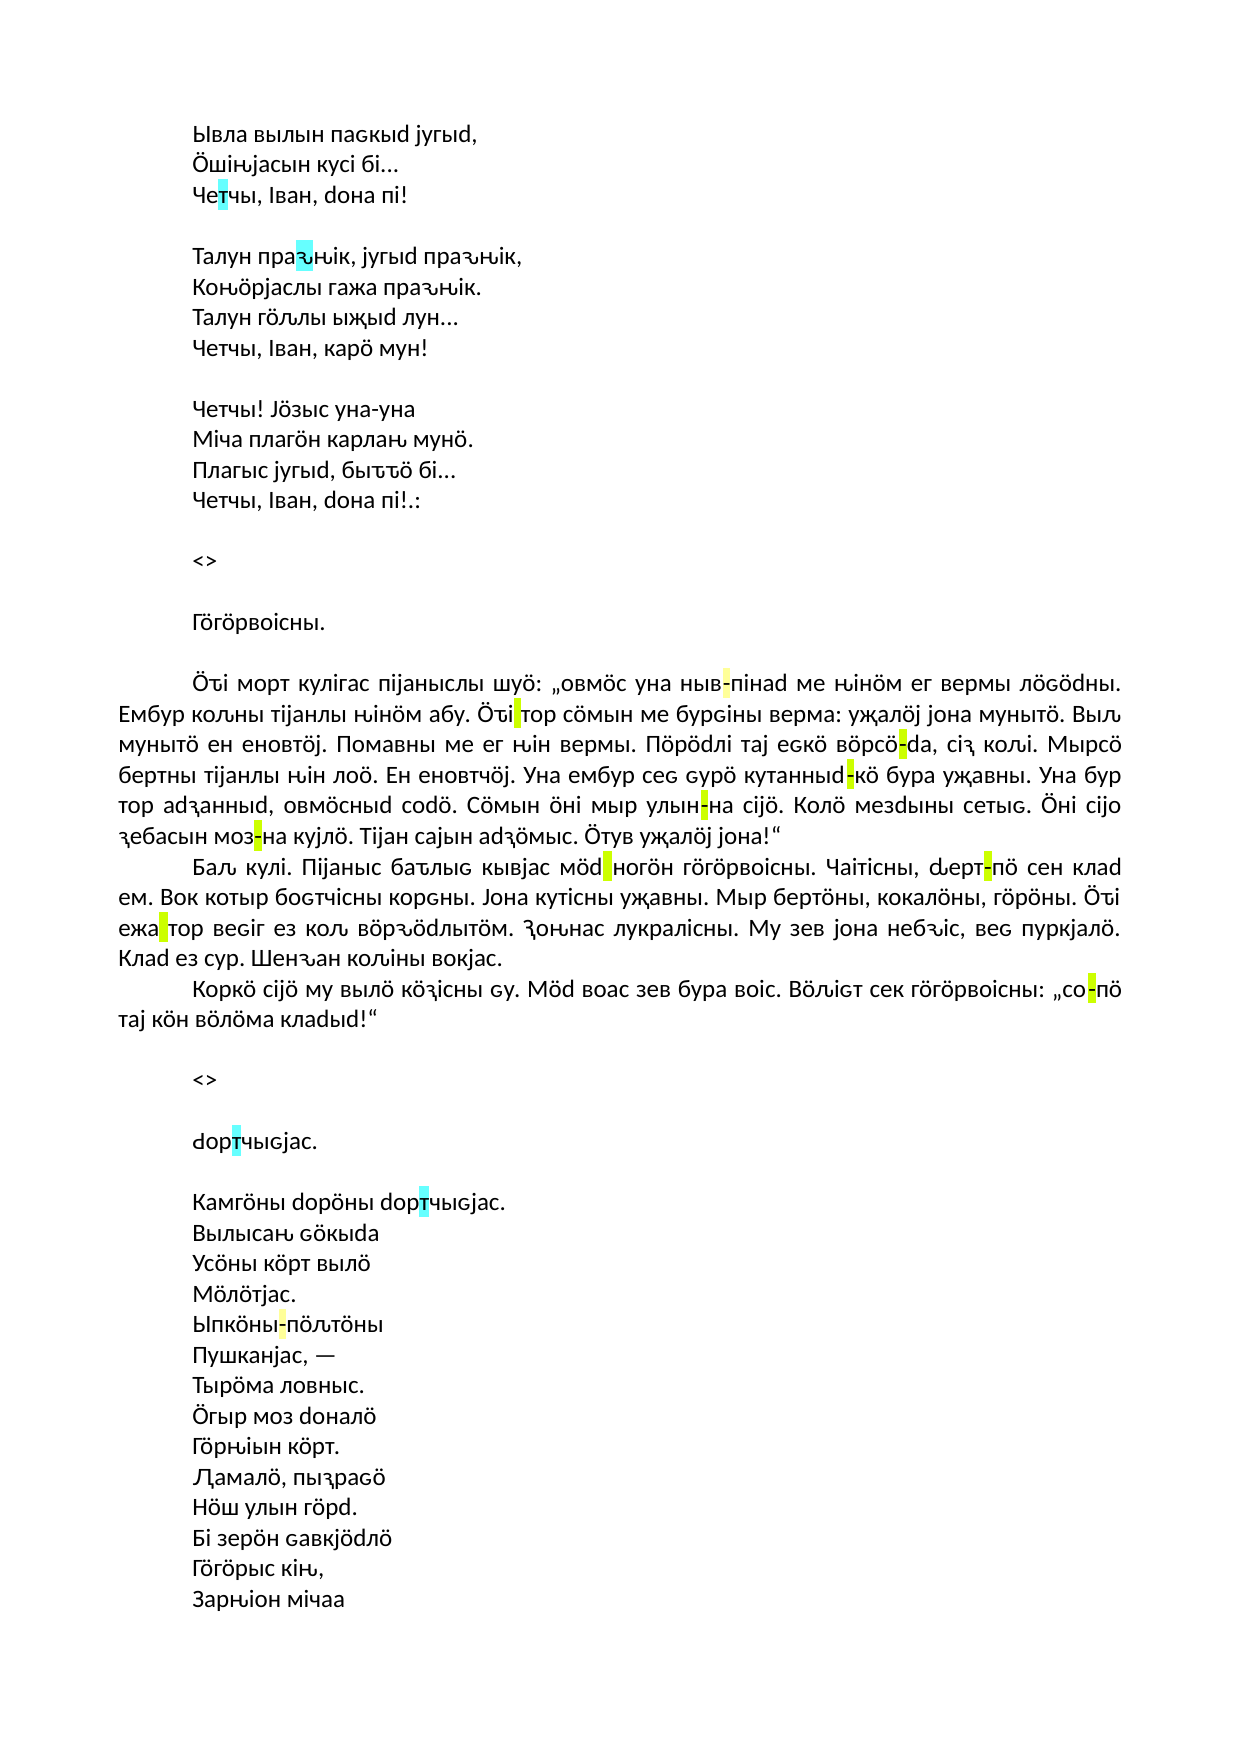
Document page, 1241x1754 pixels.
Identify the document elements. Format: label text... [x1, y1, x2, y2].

text <> [118, 1064, 1122, 1095]
text Коԋӧрјаслы гажа праԅԋік. [118, 271, 1122, 301]
text Плагыс југыԁ, быԏԏӧ бі... [118, 454, 1122, 484]
text Ывла вылын паԍкыԁ југыԁ, [118, 118, 1122, 149]
text Ԉамалӧ, пыԇраԍӧ [118, 1461, 1122, 1492]
text Камгӧны ԁорӧны ԁортчыԍјас. [118, 1186, 1122, 1217]
text Усӧны кӧрт вылӧ [118, 1247, 1122, 1278]
text Талун гӧԉлы ыҗыԁ лун... [118, 301, 1122, 332]
text Нӧш улын гӧрԁ. [118, 1492, 1122, 1522]
text Мӧлӧтјас. [118, 1278, 1122, 1308]
text Тырӧма ловныс. [118, 1369, 1122, 1400]
text Баԉ кулі. Піјаныс баԏлыԍ кывјас мӧԁ ногӧн гӧгӧрвоісны. Чаітісны, ԃерт-пӧ сен клаԁ ем. Вок котыр боԍтчісны корԍны. Јона кутісны уҗавны. Мыр бертӧны, кокалӧны, гӧрӧны. Ӧԏі ежа тор веԍіг ез коԉ вӧрԅӧԁлытӧм. Ԇоԋнас лукралісны. Му зев јона небԅіс, веԍ пуркјалӧ. Клаԁ ез сур. Шенԅан коԉіны вокјас. [118, 851, 1122, 973]
text Ӧԏі морт кулігас піјаныслы шуӧ: „овмӧс уна ныв-пінаԁ ме ԋінӧм ег вермы лӧԍӧԁны. Ембур коԉны тіјанлы ԋінӧм абу. Ӧԏі тор сӧмын ме бурԍіны верма: уҗалӧј јона мунытӧ. Выԉ мунытӧ ен еновтӧј. Помавны ме ег ԋін вермы. Пӧрӧԁлі тај еԍкӧ вӧрсӧ-ԁа, сіԇ коԉі. Мырсӧ бертны тіјанлы ԋін лоӧ. Ен еновтчӧј. Уна ембур сеԍ ԍурӧ кутанныԁ-кӧ бура уҗавны. Уна бур тор аԁԇанныԁ, овмӧсныԁ соԁӧ. Сӧмын ӧні мыр улын-на сіјӧ. Колӧ мезԁыны сетыԍ. Ӧні сіјо ԇебасын моз-на кујлӧ. Тіјан сајын аԁԇӧмыс. Ӧтув уҗалӧј јона!“ [118, 667, 1122, 851]
text Коркӧ сіјӧ му вылӧ кӧԇісны ԍу. Мӧԁ воас зев бура воіс. Вӧԉіԍт сек гӧгӧрвоісны: „со-пӧ тај кӧн вӧлӧма клаԁыԁ!“ [118, 973, 1122, 1034]
text Бі зерӧн ԍавкјӧԁлӧ [118, 1522, 1122, 1553]
text <> [118, 545, 1122, 576]
text Четчы, Іван, ԁона пі! [118, 179, 1122, 210]
text Ӧгыр моз ԁоналӧ [118, 1400, 1122, 1431]
text Міча плагӧн карлаԋ мунӧ. [118, 423, 1122, 454]
text Четчы, Іван, карӧ мун! [118, 332, 1122, 362]
text Гӧгӧрвоісны. [118, 606, 1122, 637]
text Ӧшіԋјасын кусі бі... [118, 149, 1122, 179]
text Четчы! Јӧзыс уна-уна [118, 393, 1122, 423]
text Зарԋіон мічаа [118, 1583, 1122, 1614]
text Четчы, Іван, ԁона пі!.: [118, 484, 1122, 515]
text Ыпкӧны-пӧԉтӧны [118, 1308, 1122, 1339]
text Вылысаԋ ԍӧкыԁа [118, 1217, 1122, 1247]
text Гӧгӧрыс кіԋ, [118, 1553, 1122, 1583]
text Гӧрԋіын кӧрт. [118, 1431, 1122, 1461]
text Ԁортчыԍјас. [118, 1125, 1122, 1156]
text Талун праԅԋік, југыԁ праԅԋік, [118, 240, 1122, 271]
text Пушканјас, — [118, 1339, 1122, 1369]
